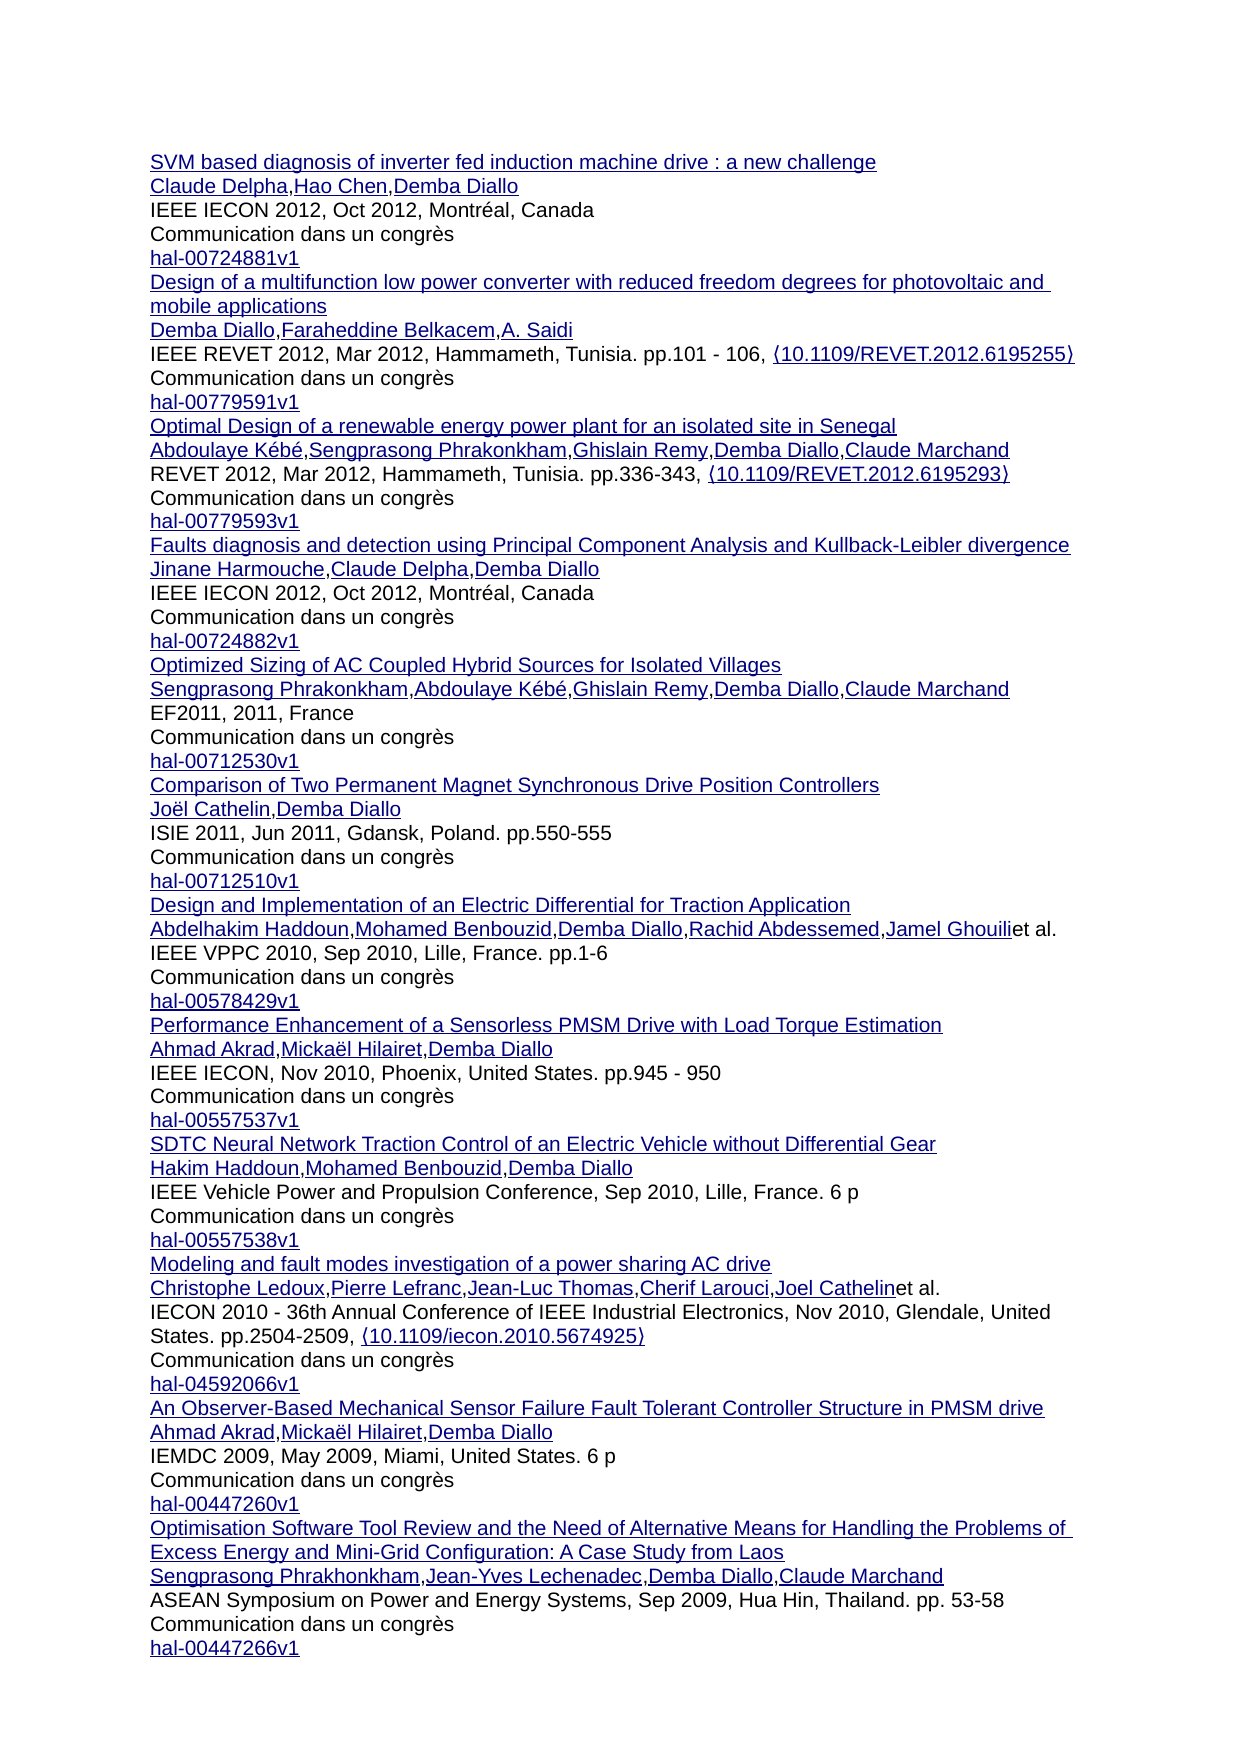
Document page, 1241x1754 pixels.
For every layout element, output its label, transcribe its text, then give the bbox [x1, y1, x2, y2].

table_cell Design and Implementation of an Electric Differential for Traction Application Abdelhakim Haddoun,Mohamed Benbouzid,Demba Diallo,Rachid Abdessemed,Jamel Ghouiliet al. IEEE VPPC 2010, Sep 2010, Lille, France. pp.1-6 Communication dans un congrès hal-00578429v1 [150, 893, 1090, 1012]
table_cell SDTC Neural Network Traction Control of an Electric Vehicle without Differential Gear Hakim Haddoun,Mohamed Benbouzid,Demba Diallo IEEE Vehicle Power and Propulsion Conference, Sep 2010, Lille, France. 6 p Communication dans un congrès hal-00557538v1 [150, 1132, 1090, 1252]
table_cell Modeling and fault modes investigation of a power sharing AC drive Christophe Ledoux,Pierre Lefranc,Jean-Luc Thomas,Cherif Larouci,Joel Cathelinet al. IECON 2010 - 36th Annual Conference of IEEE Industrial Electronics, Nov 2010, Glendale, United States. pp.2504-2509, ⟨10.1109/iecon.2010.5674925⟩ Communication dans un congrès hal-04592066v1 [150, 1252, 1090, 1396]
table_cell SVM based diagnosis of inverter fed induction machine drive : a new challenge Claude Delpha,Hao Chen,Demba Diallo IEEE IECON 2012, Oct 2012, Montréal, Canada Communication dans un congrès hal-00724881v1 [150, 150, 1090, 270]
table_cell Performance Enhancement of a Sensorless PMSM Drive with Load Torque Estimation Ahmad Akrad,Mickaël Hilairet,Demba Diallo IEEE IECON, Nov 2010, Phoenix, United States. pp.945 - 950 Communication dans un congrès hal-00557537v1 [150, 1013, 1090, 1132]
table_cell Optimal Design of a renewable energy power plant for an isolated site in Senegal Abdoulaye Kébé,Sengprasong Phrakonkham,Ghislain Remy,Demba Diallo,Claude Marchand REVET 2012, Mar 2012, Hammameth, Tunisia. pp.336-343, ⟨10.1109/REVET.2012.6195293⟩ Communication dans un congrès hal-00779593v1 [150, 414, 1090, 533]
table_cell Optimized Sizing of AC Coupled Hybrid Sources for Isolated Villages Sengprasong Phrakonkham,Abdoulaye Kébé,Ghislain Remy,Demba Diallo,Claude Marchand EF2011, 2011, France Communication dans un congrès hal-00712530v1 [150, 653, 1090, 773]
table_cell Faults diagnosis and detection using Principal Component Analysis and Kullback-Leibler divergence Jinane Harmouche,Claude Delpha,Demba Diallo IEEE IECON 2012, Oct 2012, Montréal, Canada Communication dans un congrès hal-00724882v1 [150, 533, 1090, 653]
table_cell An Observer-Based Mechanical Sensor Failure Fault Tolerant Controller Structure in PMSM drive Ahmad Akrad,Mickaël Hilairet,Demba Diallo IEMDC 2009, May 2009, Miami, United States. 6 p Communication dans un congrès hal-00447260v1 [150, 1396, 1090, 1516]
table_cell Design of a multifunction low power converter with reduced freedom degrees for photovoltaic and mobile applications Demba Diallo,Faraheddine Belkacem,A. Saidi IEEE REVET 2012, Mar 2012, Hammameth, Tunisia. pp.101 - 106, ⟨10.1109/REVET.2012.6195255⟩ Communication dans un congrès hal-00779591v1 [150, 270, 1090, 413]
table_cell Comparison of Two Permanent Magnet Synchronous Drive Position Controllers Joël Cathelin,Demba Diallo ISIE 2011, Jun 2011, Gdansk, Poland. pp.550-555 Communication dans un congrès hal-00712510v1 [150, 773, 1090, 893]
table_cell Optimisation Software Tool Review and the Need of Alternative Means for Handling the Problems of Excess Energy and Mini-Grid Configuration: A Case Study from Laos Sengprasong Phrakhonkham,Jean-Yves Lechenadec,Demba Diallo,Claude Marchand ASEAN Symposium on Power and Energy Systems, Sep 2009, Hua Hin, Thailand. pp. 53-58 Communication dans un congrès hal-00447266v1 [150, 1516, 1090, 1659]
